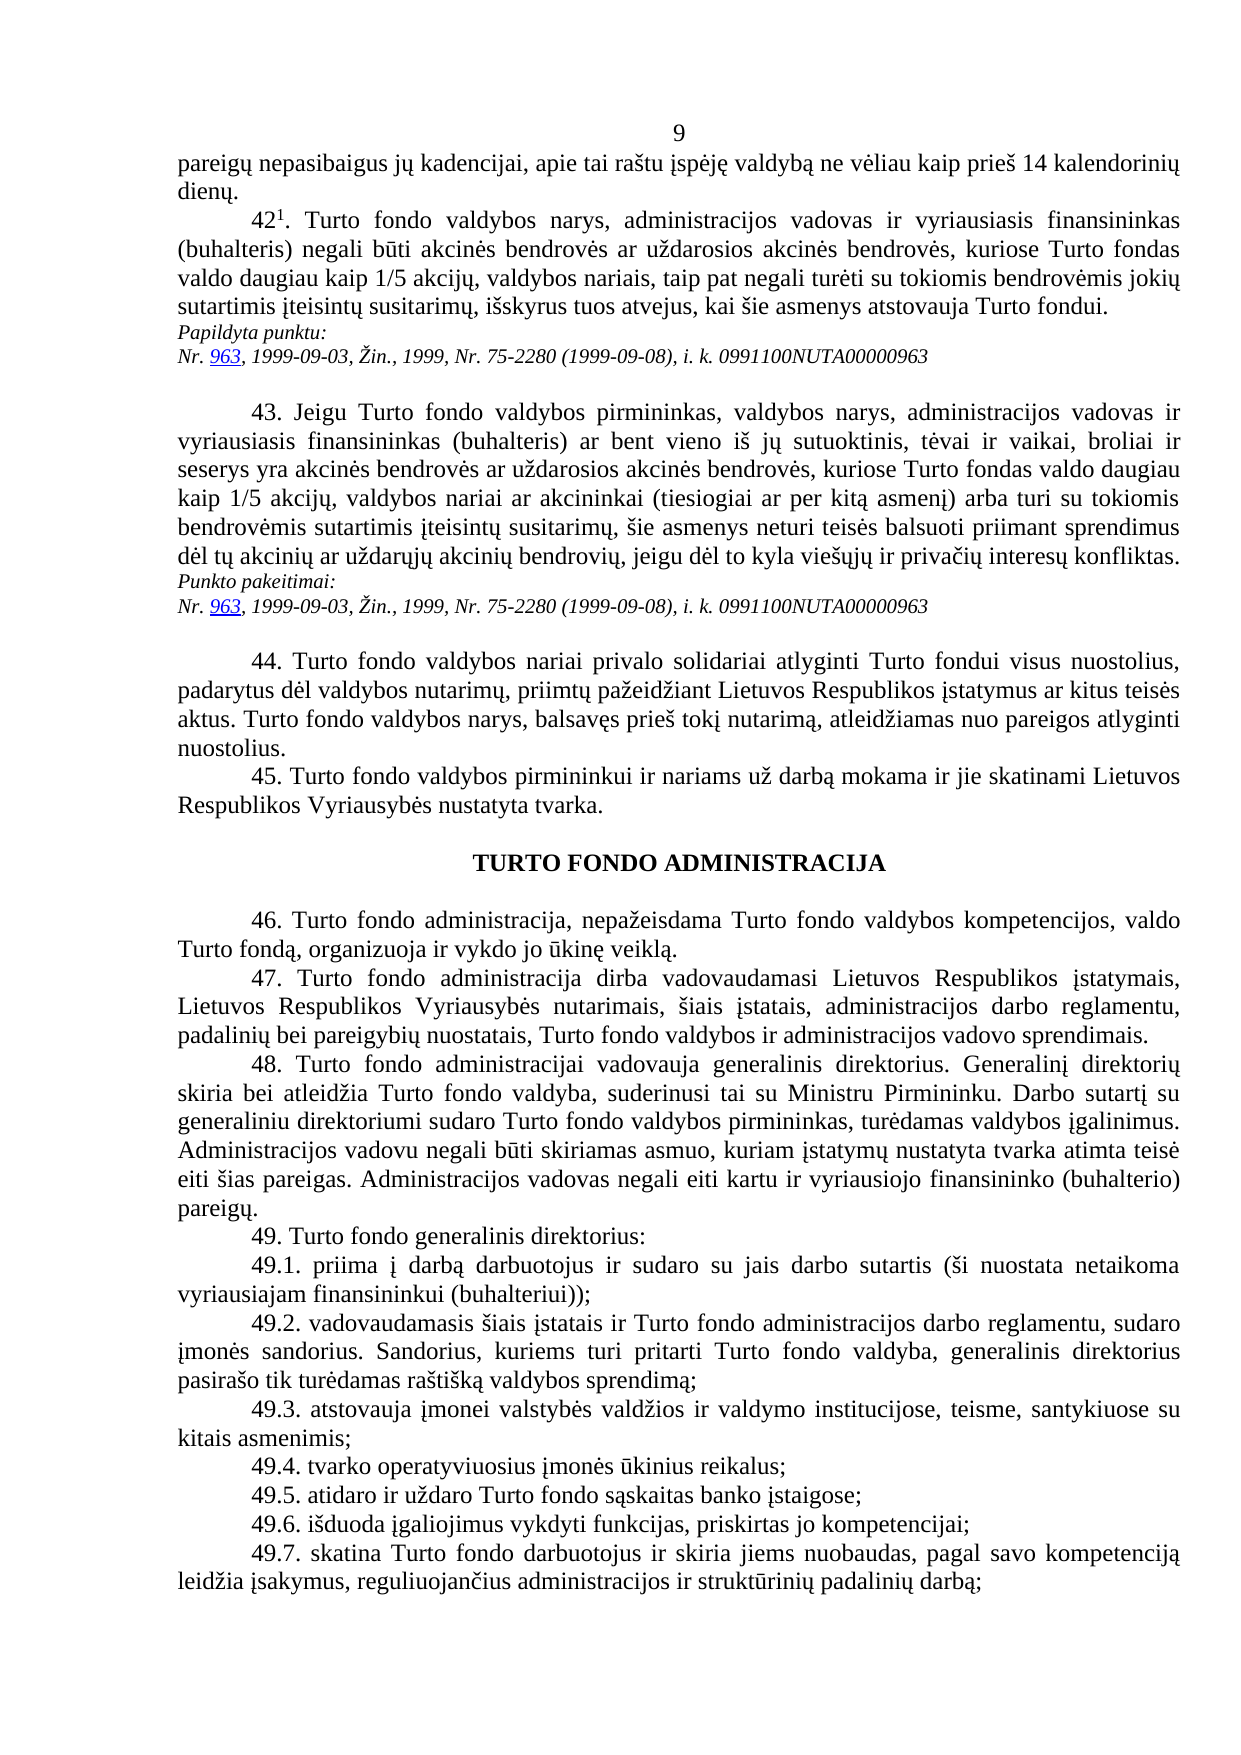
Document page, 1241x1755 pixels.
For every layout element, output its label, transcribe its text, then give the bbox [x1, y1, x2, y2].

text Nr. 963, 1999-09-03, Žin., 1999, Nr. 75-2280 (1999-09-08), i. k. 0991100NUTA00000963 [177, 593, 1181, 618]
text Punkto pakeitimai: [177, 569, 1181, 593]
text 49.2. vadovaudamasis šiais įstatais ir Turto fondo administracijos darbo reglamentu, sudaro įmonės sandorius. Sandorius, kuriems turi pritarti Turto fondo valdyba, generalinis direktorius pasirašo tik turėdamas raštišką valdybos sprendimą; [177, 1308, 1181, 1394]
text 48. Turto fondo administracijai vadovauja generalinis direktorius. Generalinį direktorių skiria bei atleidžia Turto fondo valdyba, suderinusi tai su Ministru Pirmininku. Darbo sutartį su generaliniu direktoriumi sudaro Turto fondo valdybos pirmininkas, turėdamas valdybos įgalinimus. Administracijos vadovu negali būti skiriamas asmuo, kuriam įstatymų nustatyta tvarka atimta teisė eiti šias pareigas. Administracijos vadovas negali eiti kartu ir vyriausiojo finansininko (buhalterio) pareigų. [177, 1049, 1181, 1221]
text 43. Jeigu Turto fondo valdybos pirmininkas, valdybos narys, administracijos vadovas ir vyriausiasis finansininkas (buhalteris) ar bent vieno iš jų sutuoktinis, tėvai ir vaikai, broliai ir seserys yra akcinės bendrovės ar uždarosios akcinės bendrovės, kuriose Turto fondas valdo daugiau kaip 1/5 akcijų, valdybos nariai ar akcininkai (tiesiogiai ar per kitą asmenį) arba turi su tokiomis bendrovėmis sutartimis įteisintų susitarimų, šie asmenys neturi teisės balsuoti priimant sprendimus dėl tų akcinių ar uždarųjų akcinių bendrovių, jeigu dėl to kyla viešųjų ir privačių interesų konfliktas. [177, 397, 1181, 569]
text Nr. 963, 1999-09-03, Žin., 1999, Nr. 75-2280 (1999-09-08), i. k. 0991100NUTA00000963 [177, 344, 1181, 368]
text 44. Turto fondo valdybos nariai privalo solidariai atlyginti Turto fondui visus nuostolius, padarytus dėl valdybos nutarimų, priimtų pažeidžiant Lietuvos Respublikos įstatymus ar kitus teisės aktus. Turto fondo valdybos narys, balsavęs prieš tokį nutarimą, atleidžiamas nuo pareigos atlyginti nuostolius. [177, 646, 1181, 761]
text 49.1. priima į darbą darbuotojus ir sudaro su jais darbo sutartis (ši nuostata netaikoma vyriausiajam finansininkui (buhalteriui)); [177, 1250, 1181, 1308]
text 49. Turto fondo generalinis direktorius: [177, 1221, 1181, 1250]
text 49.5. atidaro ir uždaro Turto fondo sąskaitas banko įstaigose; [177, 1480, 1181, 1509]
text Papildyta punktu: [177, 320, 1181, 344]
text 49.3. atstovauja įmonei valstybės valdžios ir valdymo institucijose, teisme, santykiuose su kitais asmenimis; [177, 1394, 1181, 1451]
text 421. Turto fondo valdybos narys, administracijos vadovas ir vyriausiasis finansininkas (buhalteris) negali būti akcinės bendrovės ar uždarosios akcinės bendrovės, kuriose Turto fondas valdo daugiau kaip 1/5 akcijų, valdybos nariais, taip pat negali turėti su tokiomis bendrovėmis jokių sutartimis įteisintų susitarimų, išskyrus tuos atvejus, kai šie asmenys atstovauja Turto fondui. [177, 205, 1181, 320]
text 49.6. išduoda įgaliojimus vykdyti funkcijas, priskirtas jo kompetencijai; [177, 1509, 1181, 1538]
text 49.7. skatina Turto fondo darbuotojus ir skiria jiems nuobaudas, pagal savo kompetenciją leidžia įsakymus, reguliuojančius administracijos ir struktūrinių padalinių darbą; [177, 1538, 1181, 1595]
text 47. Turto fondo administracija dirba vadovaudamasi Lietuvos Respublikos įstatymais, Lietuvos Respublikos Vyriausybės nutarimais, šiais įstatais, administracijos darbo reglamentu, padalinių bei pareigybių nuostatais, Turto fondo valdybos ir administracijos vadovo sprendimais. [177, 963, 1181, 1049]
text 49.4. tvarko operatyviuosius įmonės ūkinius reikalus; [177, 1451, 1181, 1480]
text 45. Turto fondo valdybos pirmininkui ir nariams už darbą mokama ir jie skatinami Lietuvos Respublikos Vyriausybės nustatyta tvarka. [177, 761, 1181, 819]
text pareigų nepasibaigus jų kadencijai, apie tai raštu įspėję valdybą ne vėliau kaip prieš 14 kalendorinių dienų. [177, 148, 1181, 205]
text 46. Turto fondo administracija, nepažeisdama Turto fondo valdybos kompetencijos, valdo Turto fondą, organizuoja ir vykdo jo ūkinę veiklą. [177, 905, 1181, 963]
text TURTO FONDO ADMINISTRACIJA [177, 848, 1181, 876]
